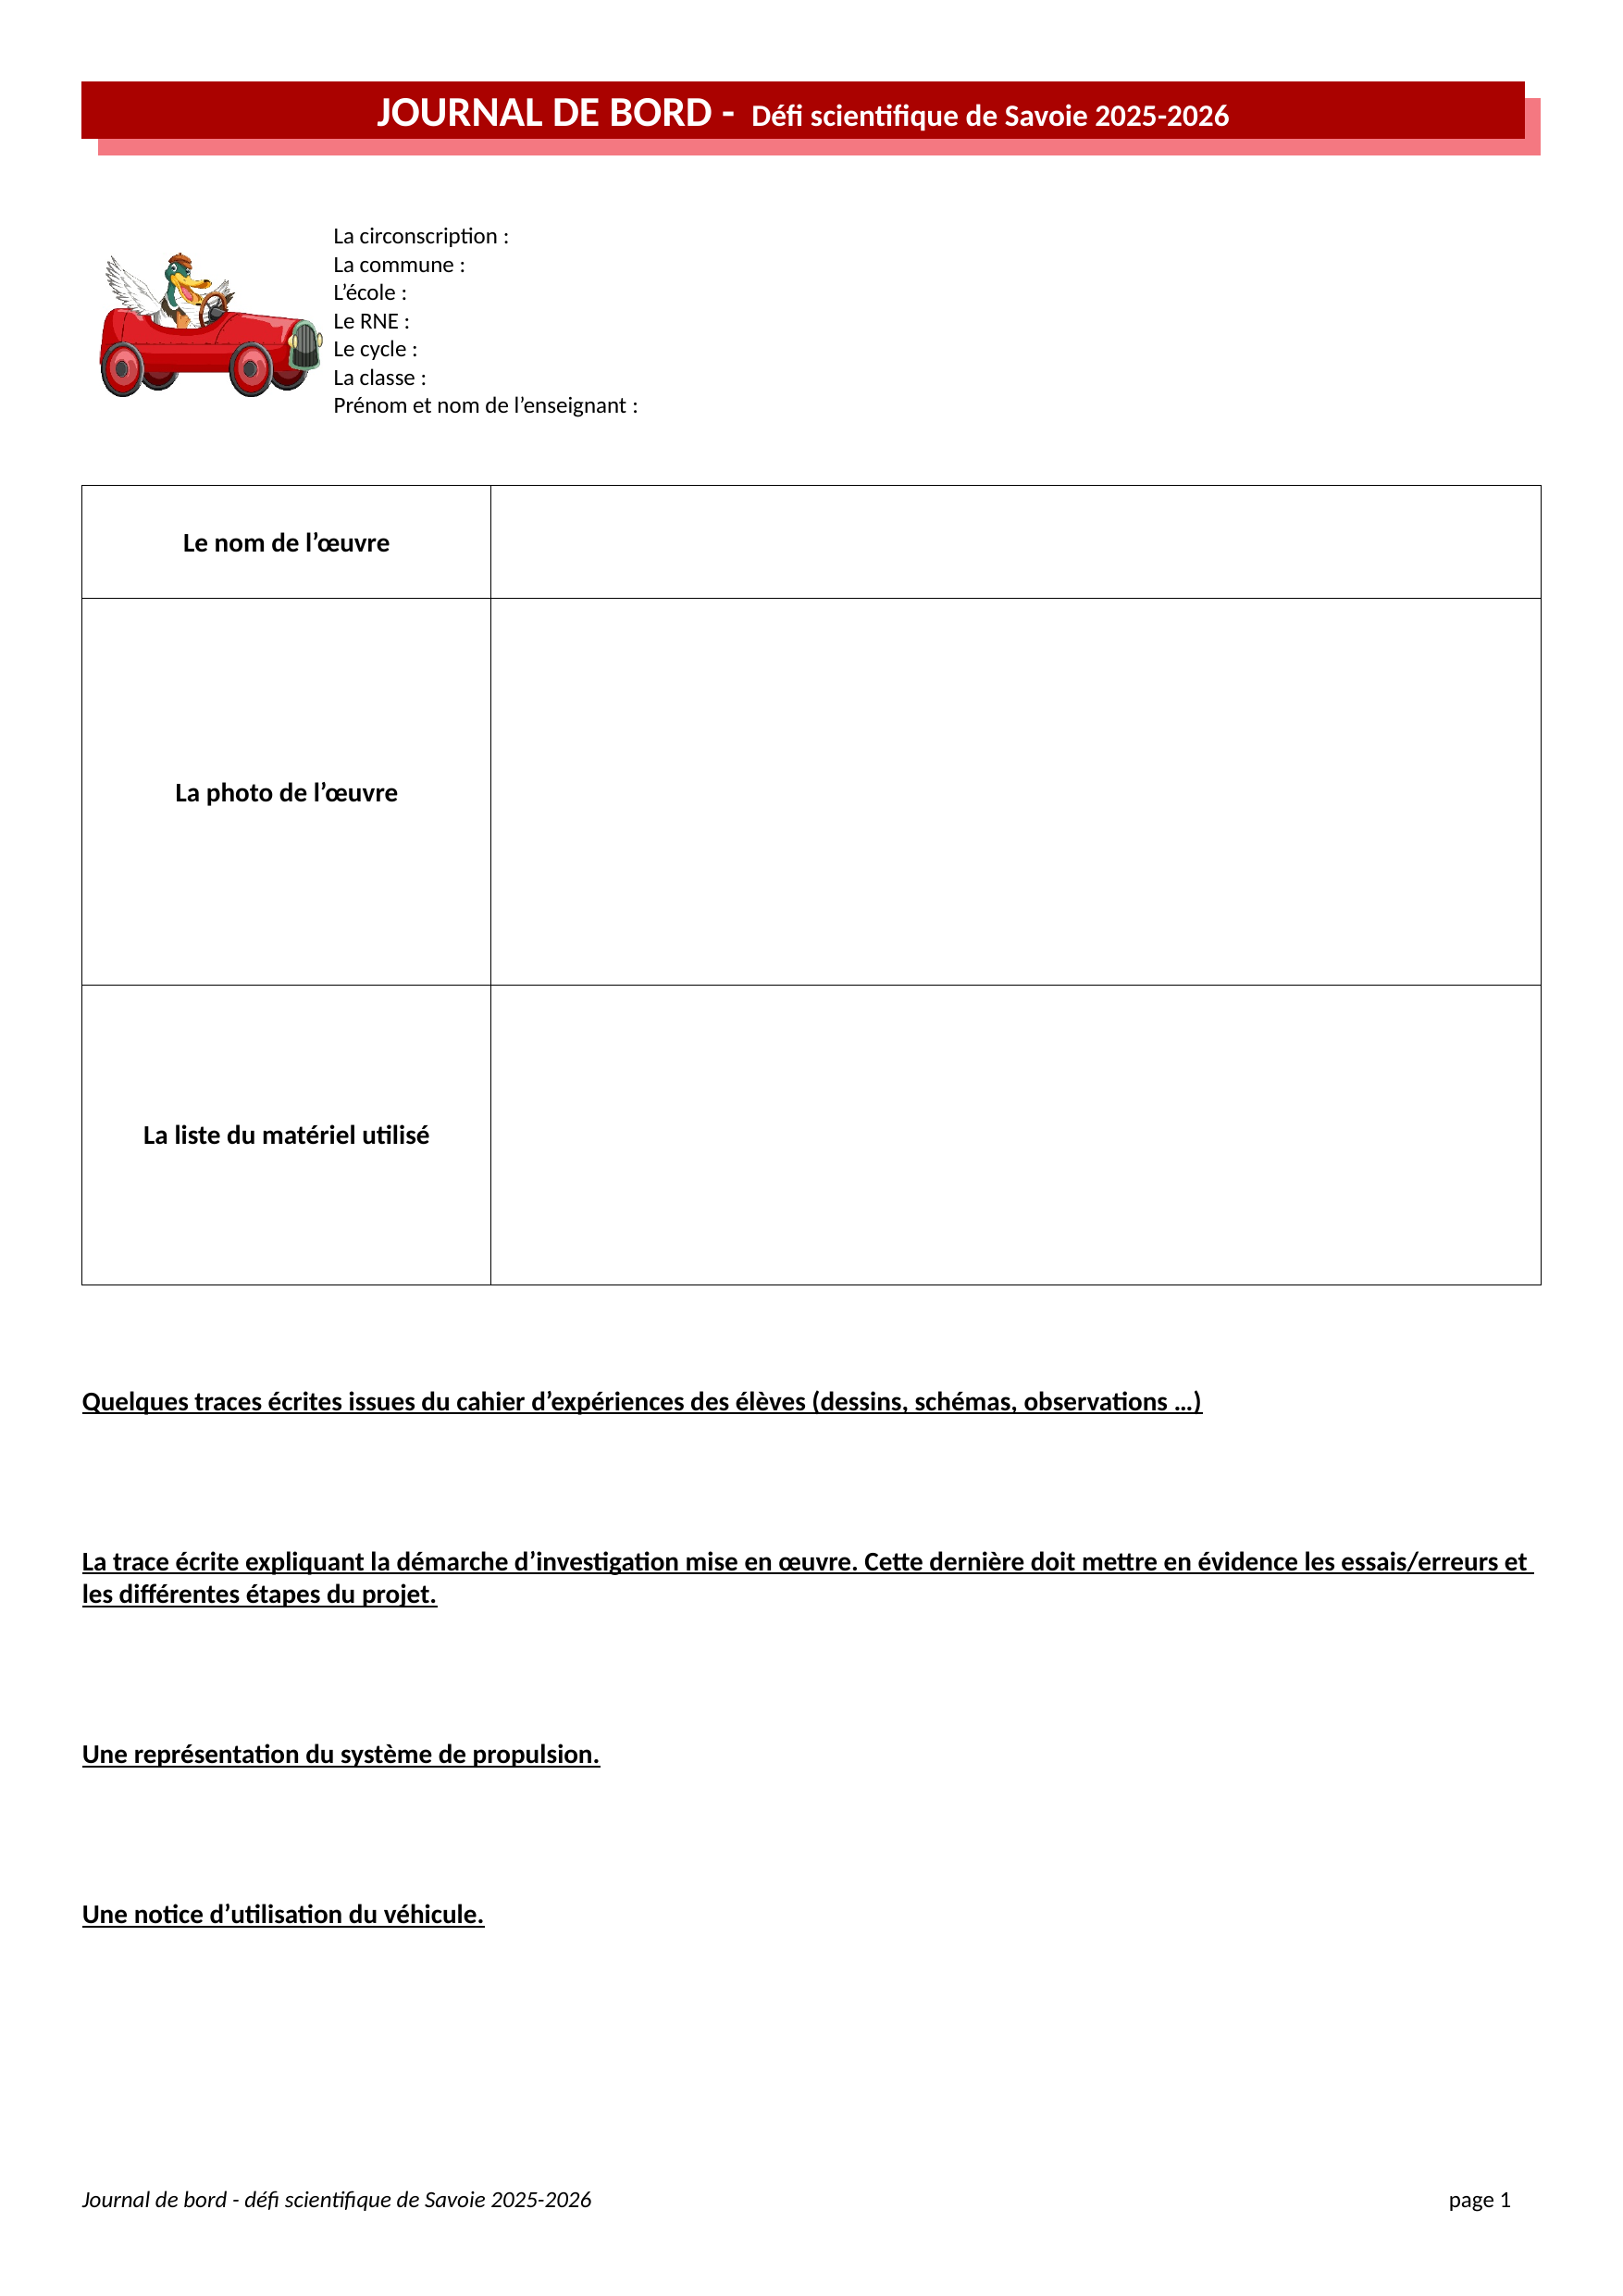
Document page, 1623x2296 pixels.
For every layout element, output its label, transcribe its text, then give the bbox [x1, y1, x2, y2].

picture [99, 253, 323, 397]
text Une représentation du système de propulsion. [81, 1705, 1541, 1831]
table_header [491, 486, 1541, 598]
text Une notice d’utilisation du véhicule. [81, 1865, 1541, 1930]
table_cell [491, 986, 1541, 1285]
table_cell La liste du matériel utilisé [82, 986, 490, 1285]
text Quelques traces écrites issues du cahier d’expériences des élèves (dessins, schémas, observations …) [81, 1384, 1541, 1446]
table_header Le nom de l’œuvre [82, 486, 490, 598]
text JOURNAL DE BORD - Défi scientifique de Savoie 2025-2026 [81, 81, 1525, 139]
text La trace écrite expliquant la démarche d’investigation mise en œuvre. Cette dernière doit mettre en évidence les essais/erreurs et les différentes étapes du projet. [81, 1479, 1541, 1671]
table_cell La photo de l’œuvre [82, 599, 490, 985]
table_header [82, 193, 333, 419]
table_cell [491, 599, 1541, 985]
table_header La circonscription : La commune : L’école : Le RNE : Le cycle : La classe : Prénom et nom de l’enseignant : [333, 193, 1541, 419]
